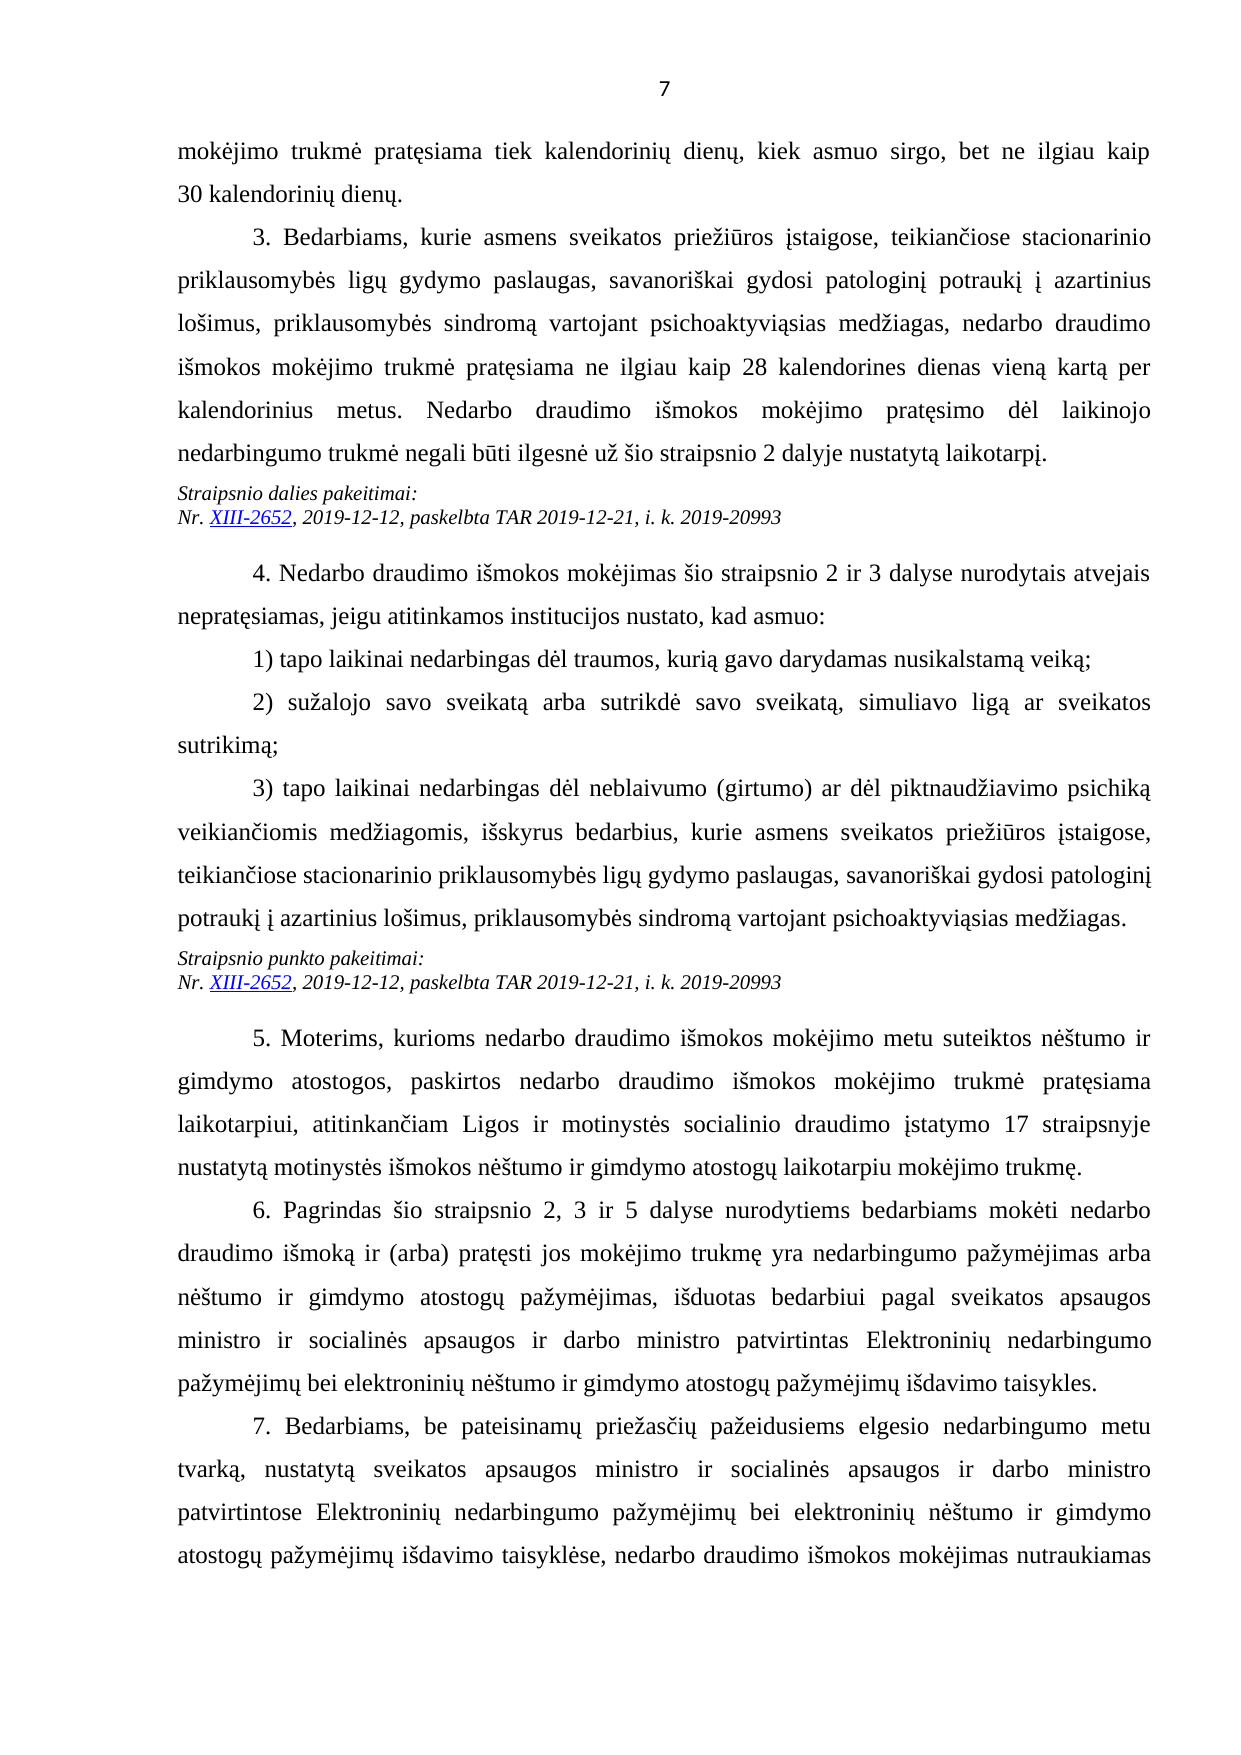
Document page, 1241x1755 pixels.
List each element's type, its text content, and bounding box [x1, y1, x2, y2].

text Straipsnio punkto pakeitimai: [177, 946, 1152, 970]
text Nr. XIII-2652, 2019-12-12, paskelbta TAR 2019-12-21, i. k. 2019-20993 [177, 970, 1152, 994]
text 4. Nedarbo draudimo išmokos mokėjimas šio straipsnio 2 ir 3 dalyse nurodytais atvejais nepratęsiamas, jeigu atitinkamos institucijos nustato, kad asmuo: [177, 558, 1152, 630]
text Nr. XIII-2652, 2019-12-12, paskelbta TAR 2019-12-21, i. k. 2019-20993 [177, 505, 1152, 529]
text 5. Moterims, kurioms nedarbo draudimo išmokos mokėjimo metu suteiktos nėštumo ir gimdymo atostogos, paskirtos nedarbo draudimo išmokos mokėjimo trukmė pratęsiama laikotarpiui, atitinkančiam Ligos ir motinystės socialinio draudimo įstatymo 17 straipsnyje nustatytą motinystės išmokos nėštumo ir gimdymo atostogų laikotarpiu mokėjimo trukmę. [177, 1023, 1152, 1181]
text 3) tapo laikinai nedarbingas dėl neblaivumo (girtumo) ar dėl piktnaudžiavimo psichiką veikiančiomis medžiagomis, išskyrus bedarbius, kurie asmens sveikatos priežiūros įstaigose, teikiančiose stacionarinio priklausomybės ligų gydymo paslaugas, savanoriškai gydosi patologinį potraukį į azartinius lošimus, priklausomybės sindromą vartojant psichoaktyviąsias medžiagas. [177, 773, 1152, 932]
text Straipsnio dalies pakeitimai: [177, 481, 1152, 505]
text 6. Pagrindas šio straipsnio 2, 3 ir 5 dalyse nurodytiems bedarbiams mokėti nedarbo draudimo išmoką ir (arba) pratęsti jos mokėjimo trukmę yra nedarbingumo pažymėjimas arba nėštumo ir gimdymo atostogų pažymėjimas, išduotas bedarbiui pagal sveikatos apsaugos ministro ir socialinės apsaugos ir darbo ministro patvirtintas Elektroninių nedarbingumo pažymėjimų bei elektroninių nėštumo ir gimdymo atostogų pažymėjimų išdavimo taisykles. [177, 1195, 1152, 1397]
text 1) tapo laikinai nedarbingas dėl traumos, kurią gavo darydamas nusikalstamą veiką; [177, 644, 1152, 673]
text mokėjimo trukmė pratęsiama tiek kalendorinių dienų, kiek asmuo sirgo, bet ne ilgiau kaip 30 kalendorinių dienų. [177, 136, 1152, 208]
text 2) sužalojo savo sveikatą arba sutrikdė savo sveikatą, simuliavo ligą ar sveikatos sutrikimą; [177, 687, 1152, 759]
text 7. Bedarbiams, be pateisinamų priežasčių pažeidusiems elgesio nedarbingumo metu tvarką, nustatytą sveikatos apsaugos ministro ir socialinės apsaugos ir darbo ministro patvirtintose Elektroninių nedarbingumo pažymėjimų bei elektroninių nėštumo ir gimdymo atostogų pažymėjimų išdavimo taisyklėse, nedarbo draudimo išmokos mokėjimas nutraukiamas [177, 1411, 1152, 1569]
text 3. Bedarbiams, kurie asmens sveikatos priežiūros įstaigose, teikiančiose stacionarinio priklausomybės ligų gydymo paslaugas, savanoriškai gydosi patologinį potraukį į azartinius lošimus, priklausomybės sindromą vartojant psichoaktyviąsias medžiagas, nedarbo draudimo išmokos mokėjimo trukmė pratęsiama ne ilgiau kaip 28 kalendorines dienas vieną kartą per kalendorinius metus. Nedarbo draudimo išmokos mokėjimo pratęsimo dėl laikinojo nedarbingumo trukmė negali būti ilgesnė už šio straipsnio 2 dalyje nustatytą laikotarpį. [177, 222, 1152, 467]
